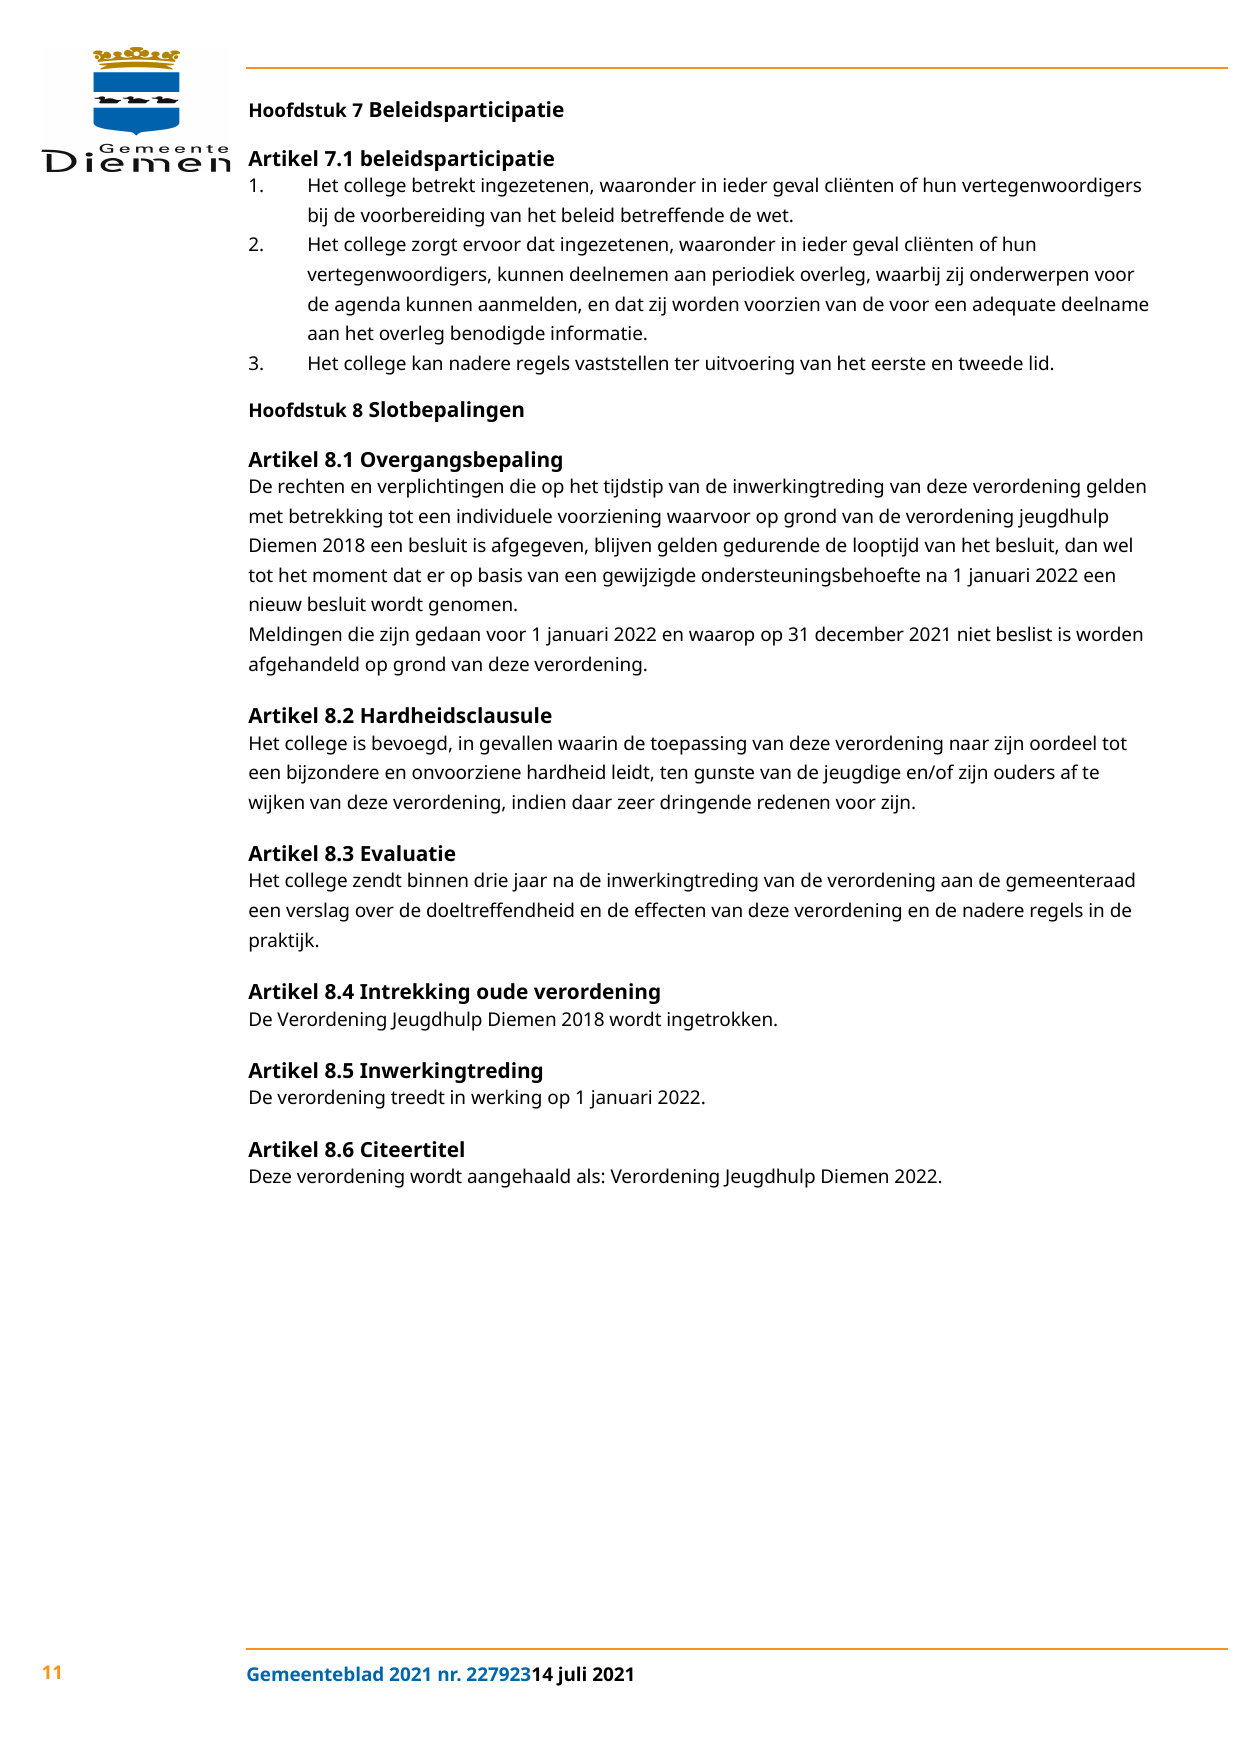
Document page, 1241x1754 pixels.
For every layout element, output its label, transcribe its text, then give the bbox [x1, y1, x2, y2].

list Het college betrekt ingezetenen, waaronder in ieder geval cliënten of hun vertegenwoordigers bij de voorbereiding van het beleid betreffende de wet. [248, 172, 1152, 228]
text Deze verordening wordt aangehaald als: Verordening Jeugdhulp Diemen 2022. [248, 1163, 1152, 1189]
picture [41, 47, 231, 172]
text Hoofdstuk 7 Beleidsparticipatie [248, 95, 1152, 123]
text De rechten en verplichtingen die op het tijdstip van de inwerkingtreding van deze verordening gelden met betrekking tot een individuele voorziening waarvoor op grond van de verordening jeugdhulp Diemen 2018 een besluit is afgegeven, blijven gelden gedurende de looptijd van het besluit, dan wel tot het moment dat er op basis van een gewijzigde ondersteuningsbehoefte na 1 januari 2022 een nieuw besluit wordt genomen. [248, 473, 1152, 617]
text Het college is bevoegd, in gevallen waarin de toepassing van deze verordening naar zijn oordeel tot een bijzondere en onvoorziene hardheid leidt, ten gunste van de jeugdige en/of zijn ouders af te wijken van deze verordening, indien daar zeer dringende redenen voor zijn. [248, 730, 1152, 814]
text Artikel 8.6 Citeertitel [248, 1135, 1152, 1163]
text Artikel 8.2 Hardheidsclausule [248, 701, 1152, 730]
text Artikel 8.4 Intrekking oude verordening [248, 977, 1152, 1006]
text Artikel 8.5 Inwerkingtreding [248, 1056, 1152, 1084]
list Het college zorgt ervoor dat ingezetenen, waaronder in ieder geval cliënten of hun vertegenwoordigers, kunnen deelnemen aan periodiek overleg, waarbij zij onderwerpen voor de agenda kunnen aanmelden, en dat zij worden voorzien van de voor een adequate deelname aan het overleg benodigde informatie. [248, 232, 1152, 346]
text De Verordening Jeugdhulp Diemen 2018 wordt ingetrokken. [248, 1006, 1152, 1031]
text Artikel 7.1 beleidsparticipatie [248, 144, 1152, 172]
text Hoofdstuk 8 Slotbepalingen [248, 396, 1152, 424]
text Artikel 8.3 Evaluatie [248, 839, 1152, 868]
text Het college zendt binnen drie jaar na de inwerkingtreding van de verordening aan de gemeenteraad een verslag over de doeltreffendheid en de effecten van deze verordening en de nadere regels in de praktijk. [248, 868, 1152, 953]
list Het college kan nadere regels vaststellen ter uitvoering van het eerste en tweede lid. [248, 350, 1152, 376]
text De verordening treedt in werking op 1 januari 2022. [248, 1084, 1152, 1110]
text Meldingen die zijn gedaan voor 1 januari 2022 en waarop op 31 december 2021 niet beslist is worden afgehandeld op grond van deze verordening. [248, 621, 1152, 677]
text Artikel 8.1 Overgangsbepaling [248, 445, 1152, 473]
